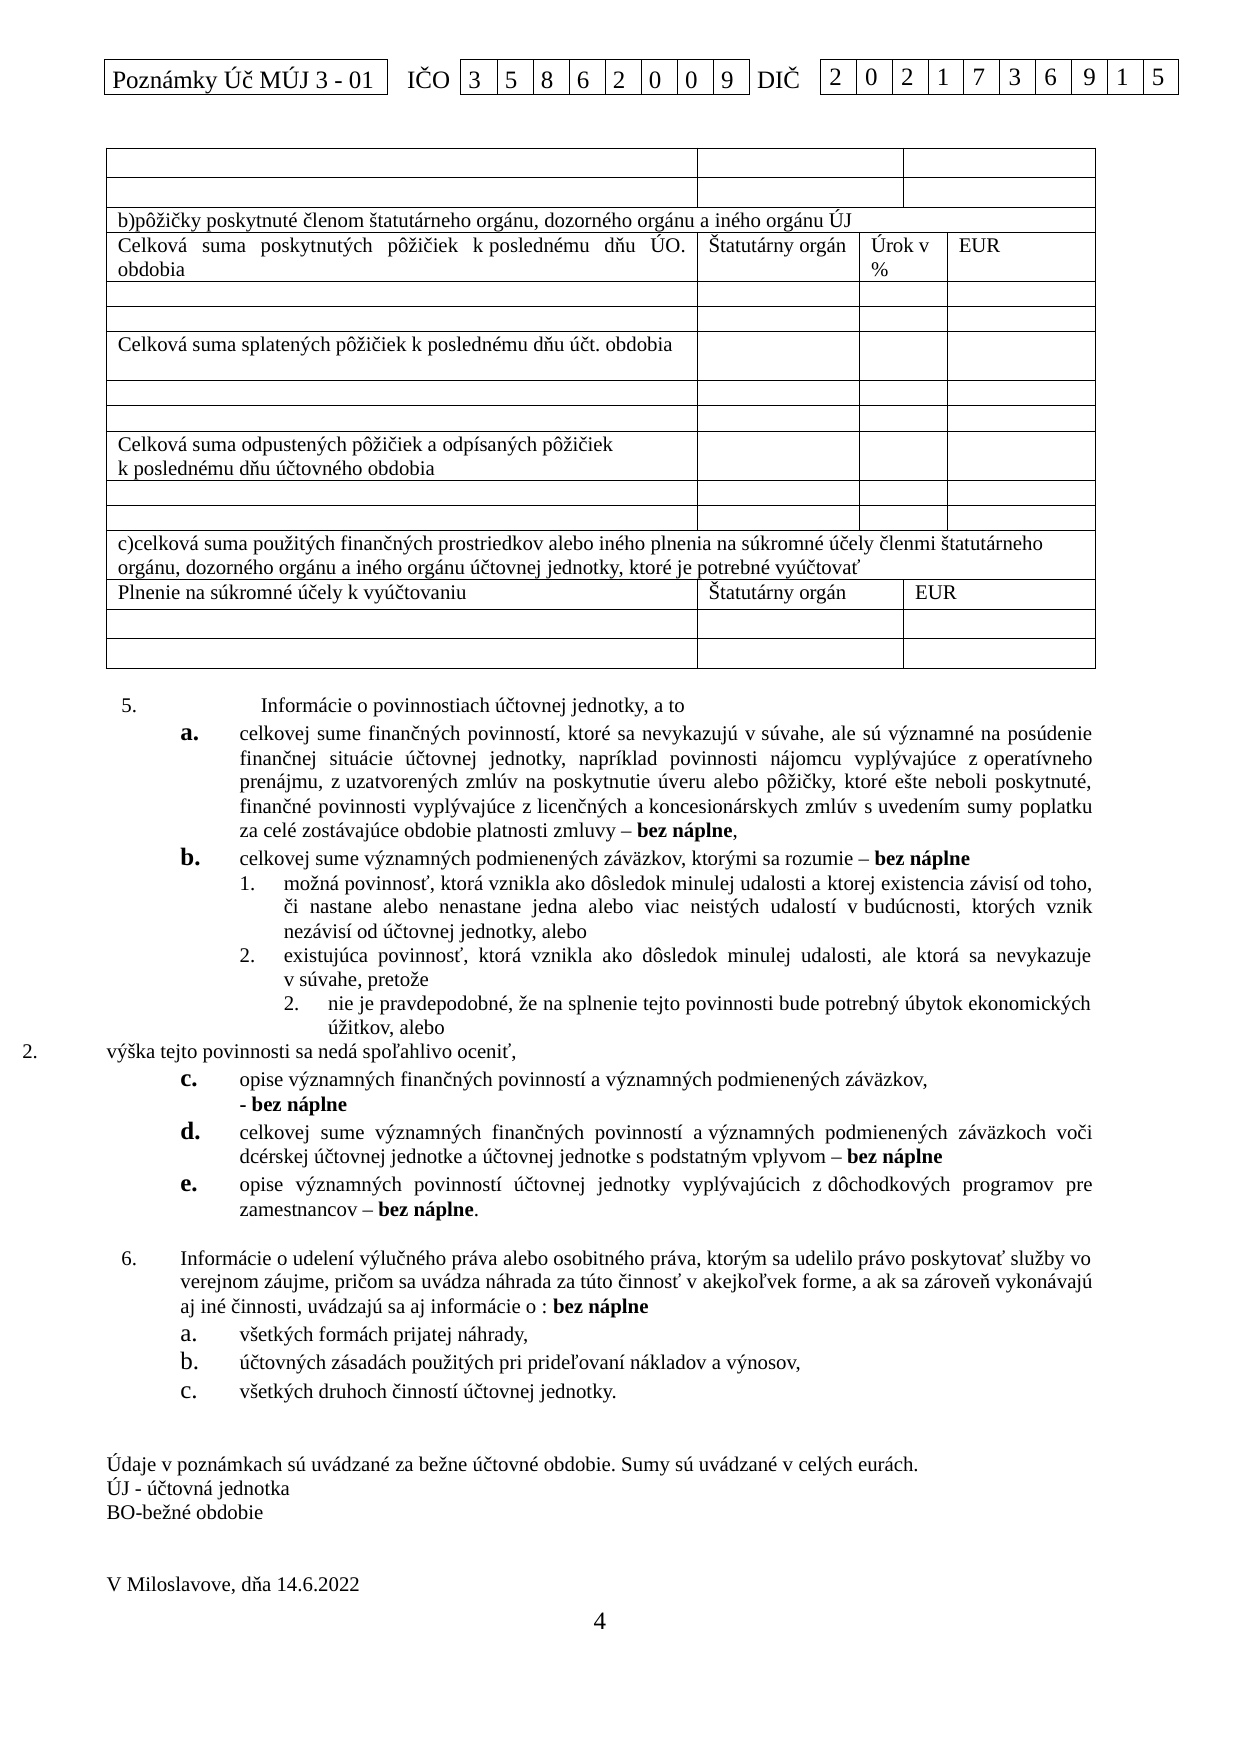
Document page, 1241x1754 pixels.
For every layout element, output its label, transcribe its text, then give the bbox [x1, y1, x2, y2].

text V Miloslavove, dňa 14.6.2022 [106, 1572, 1092, 1596]
table_cell [904, 178, 1095, 207]
text BO-bežné obdobie [106, 1500, 1092, 1524]
table_cell EUR [904, 580, 1095, 608]
table_cell [860, 506, 947, 530]
list celkovej sume finančných povinností, ktoré sa nevykazujú v súvahe, ale sú významné na posúdenie finančnej situácie účtovnej jednotky, napríklad povinnosti nájomcu vyplývajúce z operatívneho prenájmu, z uzatvorených zmlúv na poskytnutie úveru alebo pôžičky, ktoré ešte neboli poskytnuté, finančné povinnosti vyplývajúce z licenčných a koncesionárskych zmlúv s uvedením sumy poplatku za celé zostávajúce obdobie platnosti zmluvy – bez náplne, [180, 717, 1092, 842]
list Informácie o udelení výlučného práva alebo osobitného práva, ktorým sa udelilo právo poskytovať služby vo verejnom záujme, pričom sa uvádza náhrada za túto činnosť v akejkoľvek forme, a ak sa zároveň vykonávajú aj iné činnosti, uvádzajú sa aj informácie o : bez náplne [121, 1245, 1092, 1318]
table_cell [698, 149, 903, 177]
table_cell [107, 178, 697, 207]
table_cell [948, 506, 1095, 530]
table_cell b)pôžičky poskytnuté členom štatutárneho orgánu, dozorného orgánu a iného orgánu ÚJ [107, 208, 1095, 232]
table_cell [698, 639, 903, 667]
table_cell [860, 406, 947, 431]
table_cell [948, 381, 1095, 405]
table_cell [698, 307, 859, 331]
table_cell [698, 406, 859, 431]
table_cell [698, 481, 859, 505]
table_cell [107, 282, 697, 306]
table_cell Úrok v % [860, 233, 947, 281]
list nie je pravdepodobné, že na splnenie tejto povinnosti bude potrebný úbytok ekonomických úžitkov, alebo [283, 991, 1092, 1039]
table_cell [107, 307, 697, 331]
table_cell [698, 506, 859, 530]
table_cell Celková suma odpustených pôžičiek a odpísaných pôžičiek k poslednému dňu účtovného obdobia [107, 432, 697, 480]
table_cell [948, 432, 1095, 480]
table_cell [698, 610, 903, 638]
table_cell Plnenie na súkromné účely k vyúčtovaniu [107, 580, 697, 608]
table_cell [107, 639, 697, 667]
table_cell [107, 481, 697, 505]
list existujúca povinnosť, ktorá vznikla ako dôsledok minulej udalosti, ale ktorá sa nevykazuje v súvahe, pretože [239, 943, 1092, 991]
list výška tejto povinnosti sa nedá spoľahlivo oceniť, [22, 1039, 1092, 1063]
table_cell [904, 149, 1095, 177]
table_cell [107, 406, 697, 431]
list všetkých formách prijatej náhrady, [180, 1318, 1092, 1346]
list celkovej sume významných podmienených záväzkov, ktorými sa rozumie – bez náplne [180, 842, 1092, 870]
list Informácie o povinnostiach účtovnej jednotky, a to [121, 693, 1092, 717]
table_cell [860, 381, 947, 405]
table_cell [948, 481, 1095, 505]
table_cell [698, 381, 859, 405]
table_cell [698, 282, 859, 306]
table_cell [698, 332, 859, 380]
list účtovných zásadách použitých pri prideľovaní nákladov a výnosov, [180, 1346, 1092, 1375]
table_cell Celková suma poskytnutých pôžičiek k poslednému dňu ÚO. obdobia [107, 233, 697, 281]
table_cell Štatutárny orgán [698, 580, 903, 608]
list opise významných povinností účtovnej jednotky vyplývajúcich z dôchodkových programov pre zamestnancov – bez náplne. [180, 1168, 1092, 1221]
table_cell c)celková suma použitých finančných prostriedkov alebo iného plnenia na súkromné účely členmi štatutárneho orgánu, dozorného orgánu a iného orgánu účtovnej jednotky, ktoré je potrebné vyúčtovať [107, 531, 1095, 579]
table_cell [698, 432, 859, 480]
table_cell [860, 307, 947, 331]
table_cell [948, 282, 1095, 306]
list opise významných finančných povinností a významných podmienených záväzkov, [180, 1063, 1092, 1092]
table_cell [948, 307, 1095, 331]
table_cell [948, 406, 1095, 431]
table_cell [904, 639, 1095, 667]
text - bez náplne [239, 1092, 1092, 1116]
table_cell [860, 481, 947, 505]
table_cell [860, 282, 947, 306]
table_cell [698, 178, 903, 207]
table_cell Celková suma splatených pôžičiek k poslednému dňu účt. obdobia [107, 332, 697, 380]
table_cell Štatutárny orgán [698, 233, 859, 281]
table_cell EUR [948, 233, 1095, 281]
table_cell [107, 506, 697, 530]
table_cell [107, 149, 697, 177]
text Údaje v poznámkach sú uvádzané za bežne účtovné obdobie. Sumy sú uvádzané v celých eurách. [106, 1452, 1092, 1476]
table_cell [107, 381, 697, 405]
list všetkých druhoch činností účtovnej jednotky. [180, 1375, 1092, 1404]
table_cell [107, 610, 697, 638]
list celkovej sume významných finančných povinností a významných podmienených záväzkoch voči dcérskej účtovnej jednotke a účtovnej jednotke s podstatným vplyvom – bez náplne [180, 1116, 1092, 1168]
text ÚJ - účtovná jednotka [106, 1476, 1092, 1500]
table_cell [860, 432, 947, 480]
table_cell [860, 332, 947, 380]
table_cell [948, 332, 1095, 380]
list možná povinnosť, ktorá vznikla ako dôsledok minulej udalosti a ktorej existencia závisí od toho, či nastane alebo nenastane jedna alebo viac neistých udalostí v budúcnosti, ktorých vznik nezávisí od účtovnej jednotky, alebo [239, 870, 1092, 943]
table_cell [904, 610, 1095, 638]
